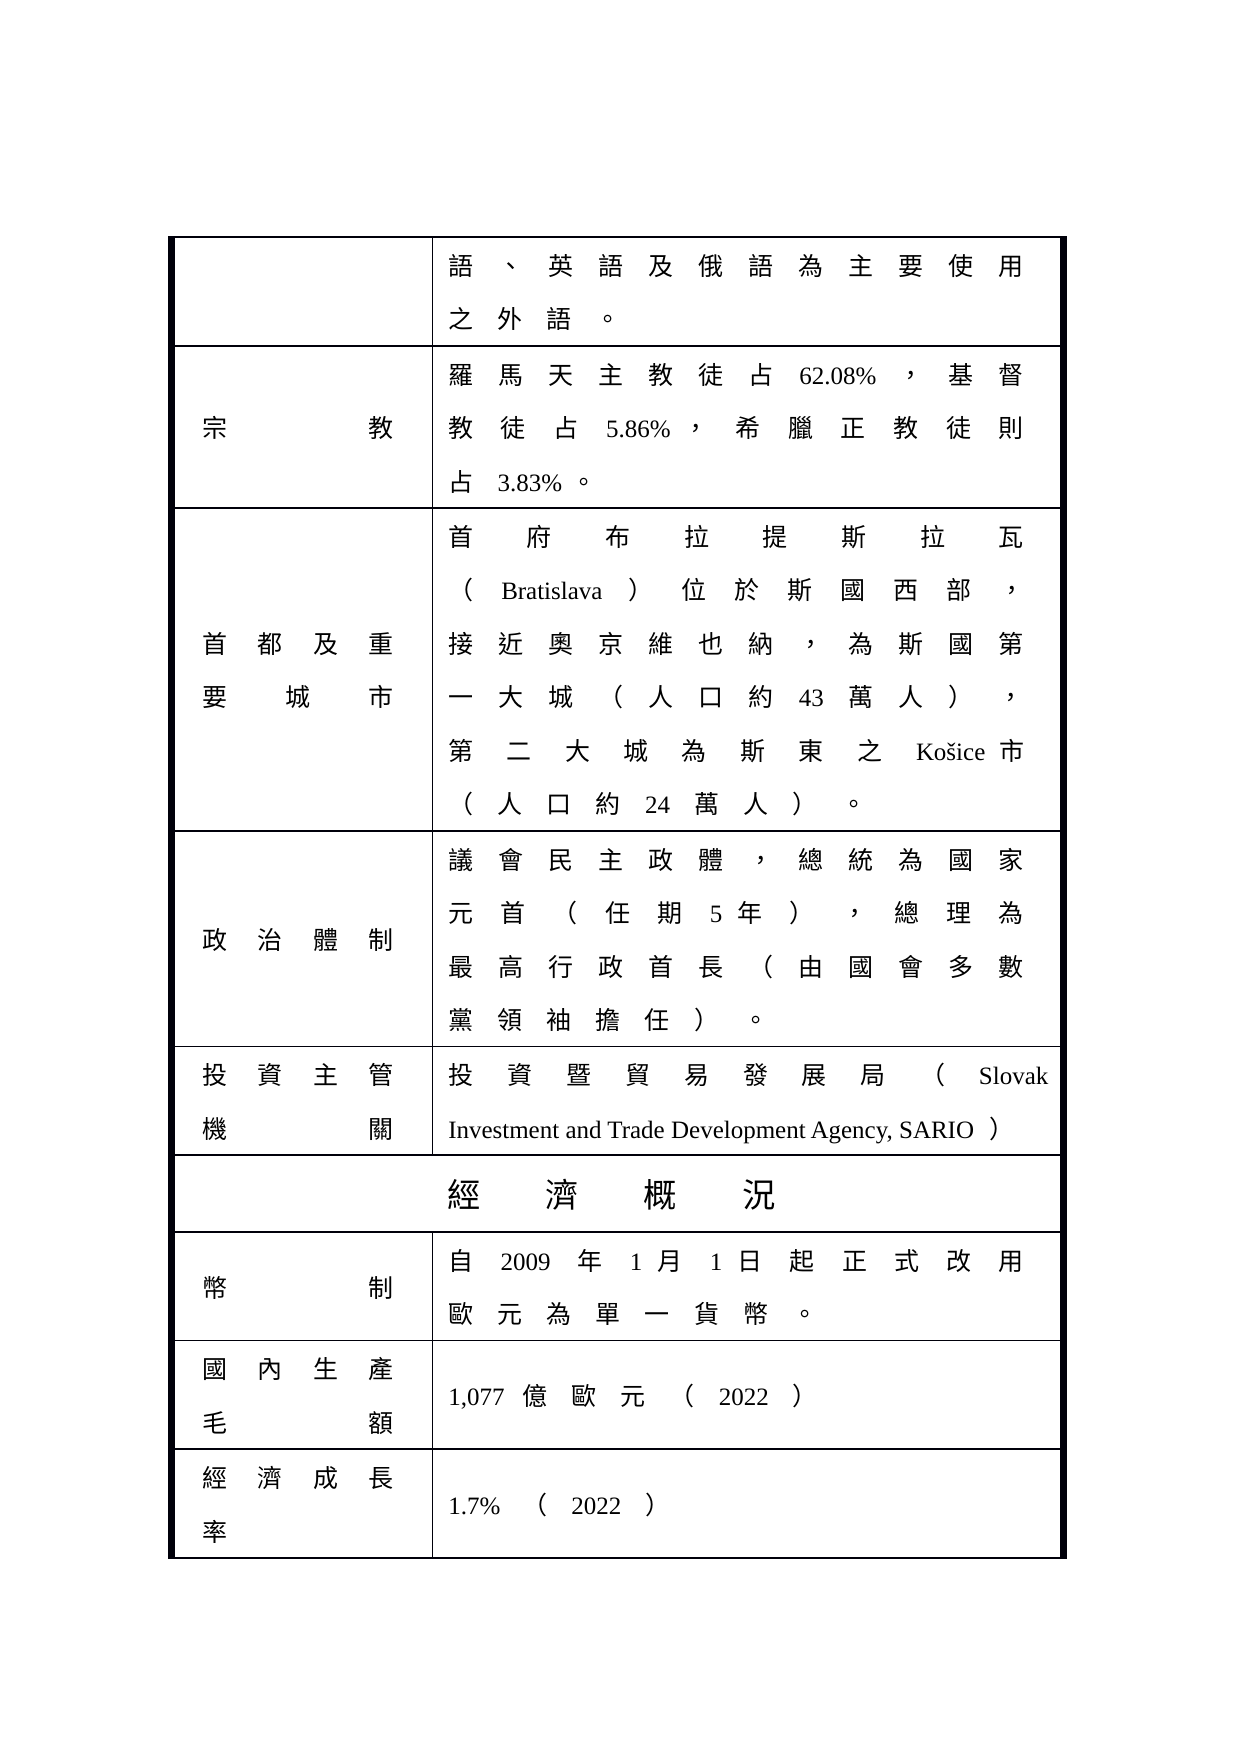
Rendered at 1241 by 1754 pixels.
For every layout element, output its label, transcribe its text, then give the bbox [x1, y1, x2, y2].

table_cell 經 濟 概 況 [175, 1156, 1060, 1231]
table_cell 政治體制 [175, 832, 432, 1046]
table_cell 1.7%（2022） [433, 1450, 1060, 1557]
table_cell 宗教 [175, 347, 432, 507]
table_cell 語、英語及俄語為主要使用之外語。 [433, 238, 1060, 345]
table_cell 自2009年1月1日起正式改用歐元為單一貨幣。 [433, 1233, 1060, 1340]
table_cell 幣制 [175, 1233, 432, 1340]
table_cell 1,077億歐元（2022） [433, 1341, 1060, 1448]
table_cell 首府布拉提斯拉瓦（Bratislava）位於斯國西部，接近奧京維也納，為斯國第一大城（人口約43萬人），第二大城為斯東之Košice市（人口約24萬人）。 [433, 509, 1060, 830]
table_cell 投資主管機關 [175, 1047, 432, 1154]
table_cell 首都及重要城市 [175, 509, 432, 830]
table_cell 經濟成長率 [175, 1450, 432, 1557]
table_cell 議會民主政體，總統為國家元首（任期5年），總理為最高行政首長（由國會多數黨領袖擔任）。 [433, 832, 1060, 1046]
table_cell 羅馬天主教徒占62.08%，基督教徒占5.86%，希臘正教徒則占3.83%。 [433, 347, 1060, 507]
table_cell [175, 238, 432, 345]
table_cell 投資暨貿易發展局（Slovak Investment and Trade Development Agency, SARIO） [433, 1047, 1060, 1154]
table_cell 國內生產毛額 [175, 1341, 432, 1448]
